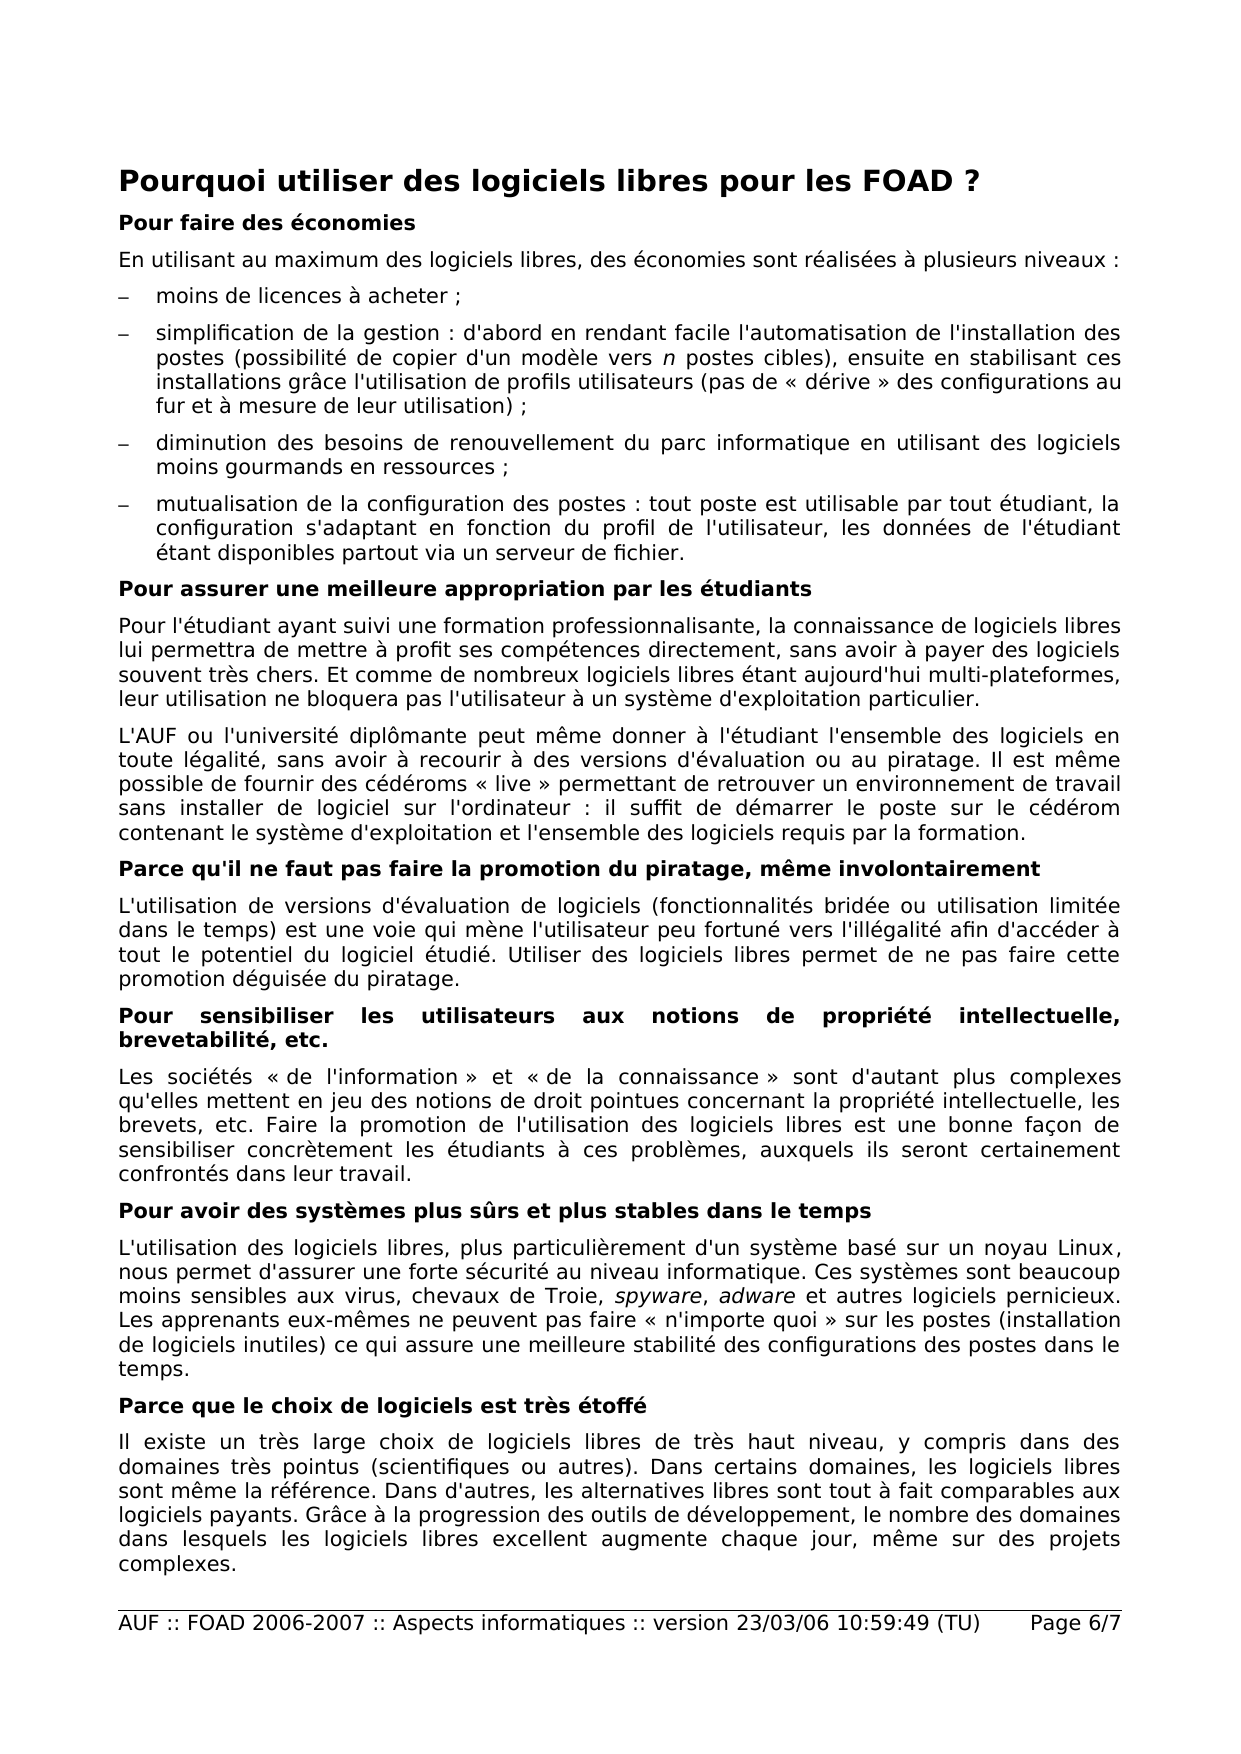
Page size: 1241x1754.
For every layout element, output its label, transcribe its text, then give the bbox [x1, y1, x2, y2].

text Les sociétés « de l'information » et « de la connaissance » sont d'autant plus complexes qu'elles mettent en jeu des notions de droit pointues concernant la propriété intellectuelle, les brevets, etc. Faire la promotion de l'utilisation des logiciels libres est une bonne façon de sensibiliser concrètement les étudiants à ces problèmes, auxquels ils seront certainement confrontés dans leur travail. [118, 1065, 1122, 1186]
text Pour l'étudiant ayant suivi une formation professionnalisante, la connaissance de logiciels libres lui permettra de mettre à profit ses compétences directement, sans avoir à payer des logiciels souvent très chers. Et comme de nombreux logiciels libres étant aujourd'hui multi-plateformes, leur utilisation ne bloquera pas l'utilisateur à un système d'exploitation particulier. [118, 614, 1122, 711]
text L'AUF ou l'université diplômante peut même donner à l'étudiant l'ensemble des logiciels en toute légalité, sans avoir à recourir à des versions d'évaluation ou au piratage. Il est même possible de fournir des cédéroms « live » permettant de retrouver un environnement de travail sans installer de logiciel sur l'ordinateur : il suffit de démarrer le poste sur le cédérom contenant le système d'exploitation et l'ensemble des logiciels requis par la formation. [118, 724, 1122, 845]
list moins de licences à acheter ; [118, 284, 1122, 309]
text Pour faire des économies [118, 211, 1122, 235]
subtitle Pourquoi utiliser des logiciels libres pour les FOAD ? [118, 164, 1122, 198]
list diminution des besoins de renouvellement du parc informatique en utilisant des logiciels moins gourmands en ressources ; [118, 431, 1122, 479]
list mutualisation de la configuration des postes : tout poste est utilisable par tout étudiant, la configuration s'adaptant en fonction du profil de l'utilisateur, les données de l'étudiant étant disponibles partout via un serveur de fichier. [118, 492, 1122, 565]
text Parce qu'il ne faut pas faire la promotion du piratage, même involontairement [118, 857, 1122, 882]
text En utilisant au maximum des logiciels libres, des économies sont réalisées à plusieurs niveaux : [118, 248, 1122, 272]
text Il existe un très large choix de logiciels libres de très haut niveau, y compris dans des domaines très pointus (scientifiques ou autres). Dans certains domaines, les logiciels libres sont même la référence. Dans d'autres, les alternatives libres sont tout à fait comparables aux logiciels payants. Grâce à la progression des outils de développement, le nombre des domaines dans lesquels les logiciels libres excellent augmente chaque jour, même sur des projets complexes. [118, 1430, 1122, 1576]
text L'utilisation des logiciels libres, plus particulièrement d'un système basé sur un noyau Linux, nous permet d'assurer une forte sécurité au niveau informatique. Ces systèmes sont beaucoup moins sensibles aux virus, chevaux de Troie, spyware, adware et autres logiciels pernicieux. Les apprenants eux-mêmes ne peuvent pas faire « n'importe quoi » sur les postes (installation de logiciels inutiles) ce qui assure une meilleure stabilité des configurations des postes dans le temps. [118, 1236, 1122, 1381]
text Parce que le choix de logiciels est très étoffé [118, 1394, 1122, 1418]
text Pour sensibiliser les utilisateurs aux notions de propriété intellectuelle, brevetabilité, etc. [118, 1004, 1122, 1052]
text L'utilisation de versions d'évaluation de logiciels (fonctionnalités bridée ou utilisation limitée dans le temps) est une voie qui mène l'utilisateur peu fortuné vers l'illégalité afin d'accéder à tout le potentiel du logiciel étudié. Utiliser des logiciels libres permet de ne pas faire cette promotion déguisée du piratage. [118, 894, 1122, 991]
list simplification de la gestion : d'abord en rendant facile l'automatisation de l'installation des postes (possibilité de copier d'un modèle vers n postes cibles), ensuite en stabilisant ces installations grâce l'utilisation de profils utilisateurs (pas de « dérive » des configurations au fur et à mesure de leur utilisation) ; [118, 321, 1122, 418]
text Pour assurer une meilleure appropriation par les étudiants [118, 577, 1122, 602]
text Pour avoir des systèmes plus sûrs et plus stables dans le temps [118, 1199, 1122, 1223]
